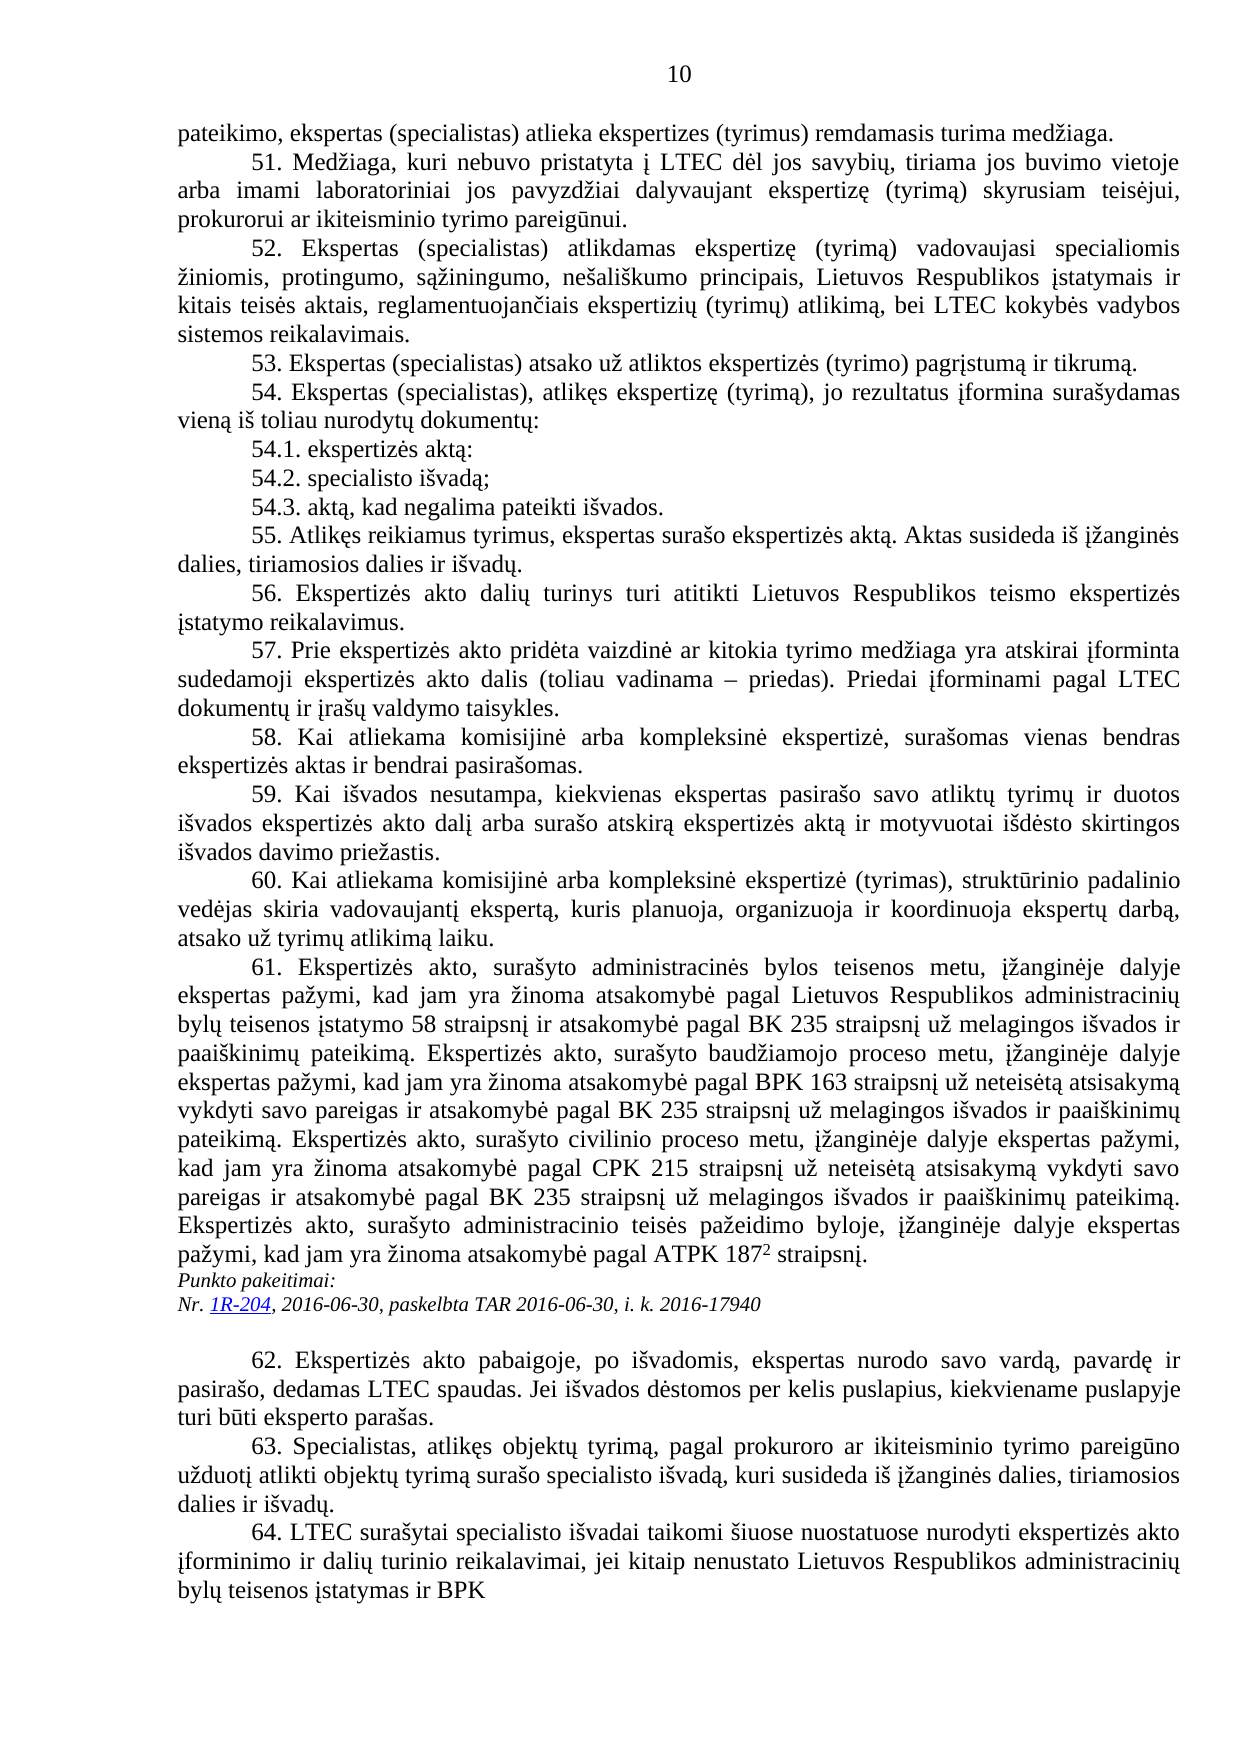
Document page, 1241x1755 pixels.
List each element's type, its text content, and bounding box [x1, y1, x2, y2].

text 56. Ekspertizės akto dalių turinys turi atitikti Lietuvos Respublikos teismo ekspertizės įstatymo reikalavimus. [177, 578, 1181, 636]
text pateikimo, ekspertas (specialistas) atlieka ekspertizes (tyrimus) remdamasis turima medžiaga. [177, 118, 1181, 147]
text 54. Ekspertas (specialistas), atlikęs ekspertizę (tyrimą), jo rezultatus įformina surašydamas vieną iš toliau nurodytų dokumentų: [177, 377, 1181, 434]
text 58. Kai atliekama komisijinė arba kompleksinė ekspertizė, surašomas vienas bendras ekspertizės aktas ir bendrai pasirašomas. [177, 722, 1181, 779]
text 61. Ekspertizės akto, surašyto administracinės bylos teisenos metu, įžanginėje dalyje ekspertas pažymi, kad jam yra žinoma atsakomybė pagal Lietuvos Respublikos administracinių bylų teisenos įstatymo 58 straipsnį ir atsakomybė pagal BK 235 straipsnį už melagingos išvados ir paaiškinimų pateikimą. Ekspertizės akto, surašyto baudžiamojo proceso metu, įžanginėje dalyje ekspertas pažymi, kad jam yra žinoma atsakomybė pagal BPK 163 straipsnį už neteisėtą atsisakymą vykdyti savo pareigas ir atsakomybė pagal BK 235 straipsnį už melagingos išvados ir paaiškinimų pateikimą. Ekspertizės akto, surašyto civilinio proceso metu, įžanginėje dalyje ekspertas pažymi, kad jam yra žinoma atsakomybė pagal CPK 215 straipsnį už neteisėtą atsisakymą vykdyti savo pareigas ir atsakomybė pagal BK 235 straipsnį už melagingos išvados ir paaiškinimų pateikimą. Ekspertizės akto, surašyto administracinio teisės pažeidimo byloje, įžanginėje dalyje ekspertas pažymi, kad jam yra žinoma atsakomybė pagal ATPK 1872 straipsnį. [177, 952, 1181, 1268]
text 60. Kai atliekama komisijinė arba kompleksinė ekspertizė (tyrimas), struktūrinio padalinio vedėjas skiria vadovaujantį ekspertą, kuris planuoja, organizuoja ir koordinuoja ekspertų darbą, atsako už tyrimų atlikimą laiku. [177, 866, 1181, 952]
text 53. Ekspertas (specialistas) atsako už atliktos ekspertizės (tyrimo) pagrįstumą ir tikrumą. [177, 348, 1181, 377]
text 62. Ekspertizės akto pabaigoje, po išvadomis, ekspertas nurodo savo vardą, pavardę ir pasirašo, dedamas LTEC spaudas. Jei išvados dėstomos per kelis puslapius, kiekviename puslapyje turi būti eksperto parašas. [177, 1345, 1181, 1431]
text Nr. 1R-204, 2016-06-30, paskelbta TAR 2016-06-30, i. k. 2016-17940 [177, 1292, 1181, 1316]
text 57. Prie ekspertizės akto pridėta vaizdinė ar kitokia tyrimo medžiaga yra atskirai įforminta sudedamoji ekspertizės akto dalis (toliau vadinama – priedas). Priedai įforminami pagal LTEC dokumentų ir įrašų valdymo taisykles. [177, 636, 1181, 722]
text 54.3. aktą, kad negalima pateikti išvados. [177, 492, 1181, 521]
text 55. Atlikęs reikiamus tyrimus, ekspertas surašo ekspertizės aktą. Aktas susideda iš įžanginės dalies, tiriamosios dalies ir išvadų. [177, 521, 1181, 578]
text 59. Kai išvados nesutampa, kiekvienas ekspertas pasirašo savo atliktų tyrimų ir duotos išvados ekspertizės akto dalį arba surašo atskirą ekspertizės aktą ir motyvuotai išdėsto skirtingos išvados davimo priežastis. [177, 779, 1181, 866]
text 64. LTEC surašytai specialisto išvadai taikomi šiuose nuostatuose nurodyti ekspertizės akto įforminimo ir dalių turinio reikalavimai, jei kitaip nenustato Lietuvos Respublikos administracinių bylų teisenos įstatymas ir BPK [177, 1517, 1181, 1604]
text 52. Ekspertas (specialistas) atlikdamas ekspertizę (tyrimą) vadovaujasi specialiomis žiniomis, protingumo, sąžiningumo, nešališkumo principais, Lietuvos Respublikos įstatymais ir kitais teisės aktais, reglamentuojančiais ekspertizių (tyrimų) atlikimą, bei LTEC kokybės vadybos sistemos reikalavimais. [177, 233, 1181, 348]
text 54.2. specialisto išvadą; [177, 463, 1181, 492]
text 54.1. ekspertizės aktą: [177, 434, 1181, 463]
text Punkto pakeitimai: [177, 1268, 1181, 1292]
text 51. Medžiaga, kuri nebuvo pristatyta į LTEC dėl jos savybių, tiriama jos buvimo vietoje arba imami laboratoriniai jos pavyzdžiai dalyvaujant ekspertizę (tyrimą) skyrusiam teisėjui, prokurorui ar ikiteisminio tyrimo pareigūnui. [177, 147, 1181, 233]
text 63. Specialistas, atlikęs objektų tyrimą, pagal prokuroro ar ikiteisminio tyrimo pareigūno užduotį atlikti objektų tyrimą surašo specialisto išvadą, kuri susideda iš įžanginės dalies, tiriamosios dalies ir išvadų. [177, 1431, 1181, 1517]
